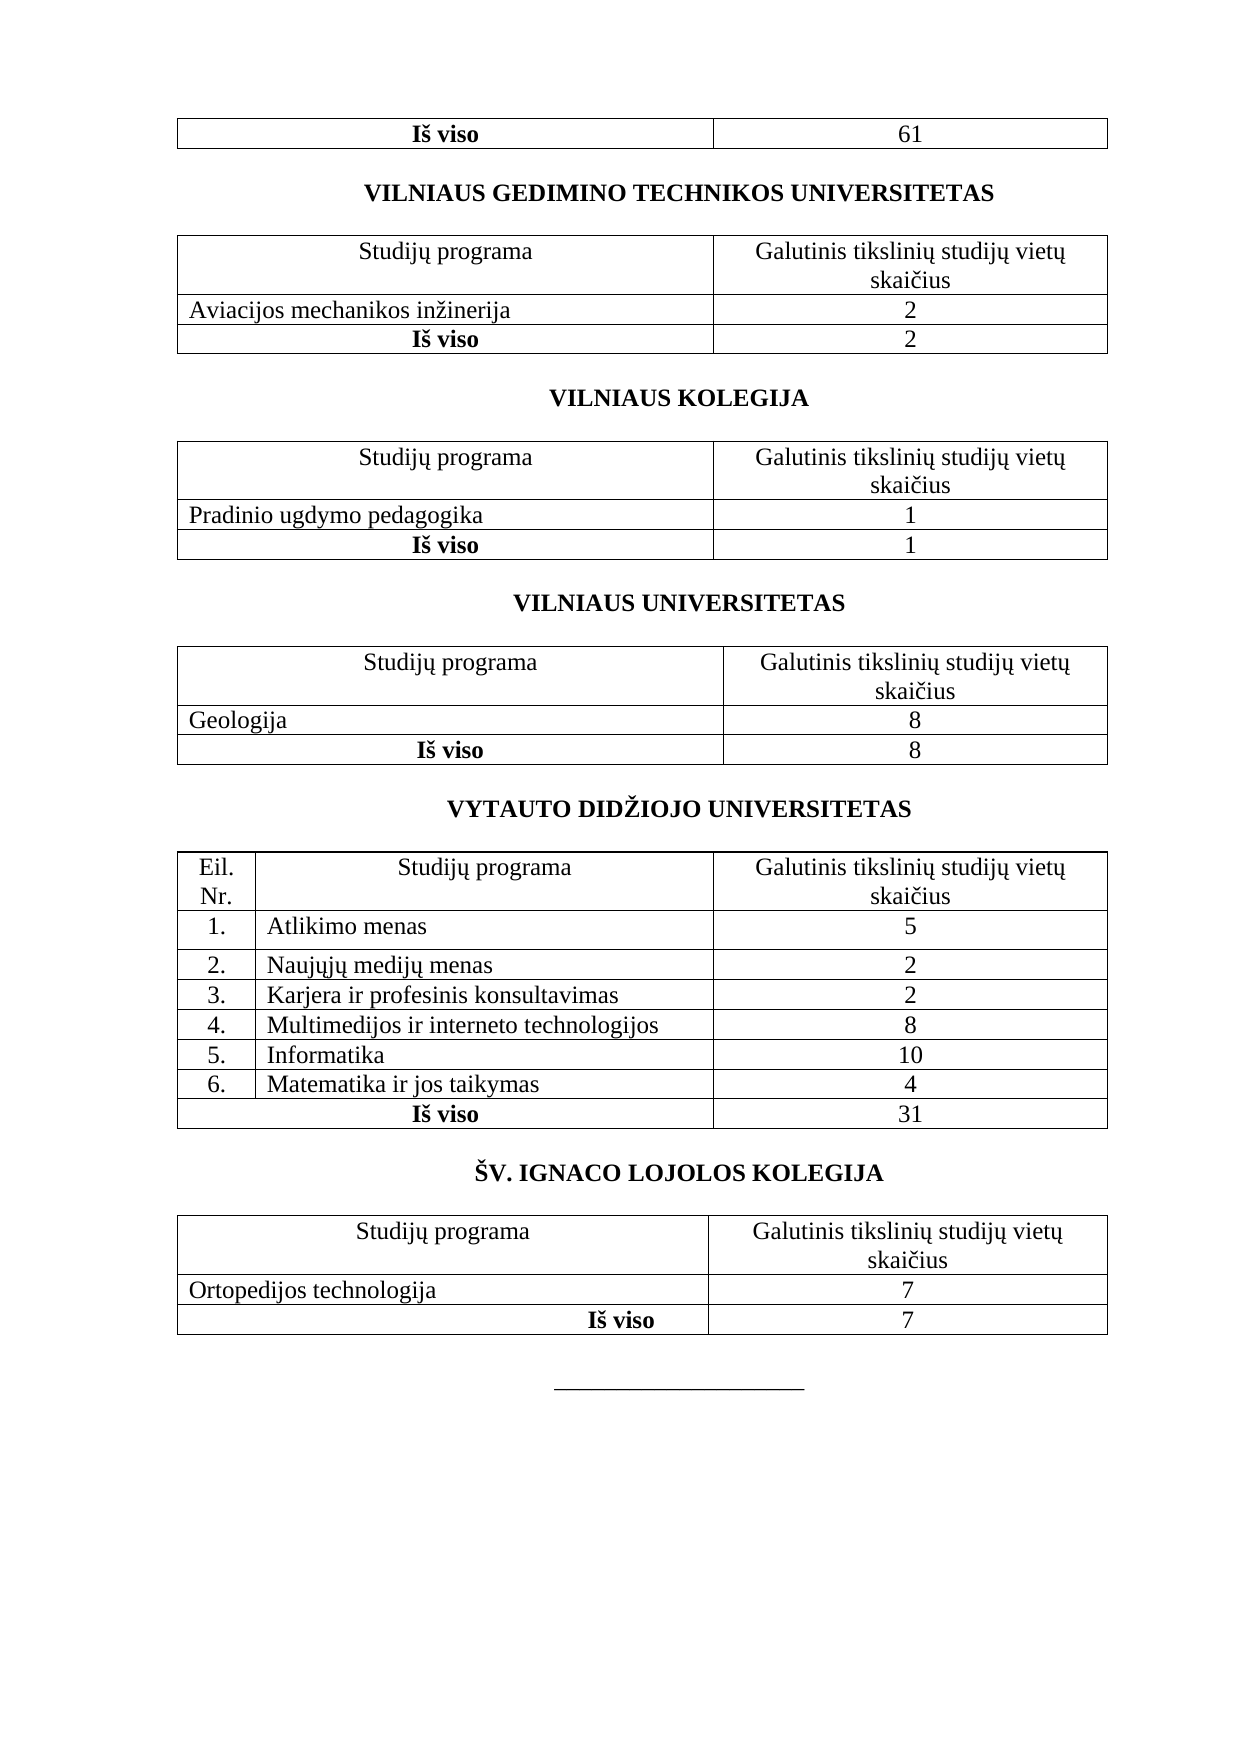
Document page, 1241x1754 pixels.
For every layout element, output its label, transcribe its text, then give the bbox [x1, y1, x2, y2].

table_cell Iš viso [178, 1099, 713, 1128]
text VYTAUTO DIDŽIOJO UNIVERSITETAS [177, 794, 1181, 823]
table_cell 2 [714, 980, 1107, 1009]
table_header Eil. Nr. [178, 853, 255, 910]
table_cell Karjera ir profesinis konsultavimas [256, 980, 713, 1009]
text VILNIAUS GEDIMINO TECHNIKOS UNIVERSITETAS [177, 178, 1181, 206]
table_cell 7 [709, 1275, 1107, 1304]
table_cell 1 [714, 530, 1107, 559]
table_cell 5. [178, 1040, 255, 1068]
table_cell Naujųjų medijų menas [256, 950, 713, 979]
table_cell 5 [714, 911, 1107, 949]
text ŠV. IGNACO LOJOLOS KOLEGIJA [177, 1158, 1181, 1187]
table_header Galutinis tikslinių studijų vietų skaičius [709, 1216, 1107, 1274]
table_cell 2 [714, 295, 1107, 323]
table_cell Geologija [178, 706, 723, 734]
table_header Galutinis tikslinių studijų vietų skaičius [714, 853, 1107, 910]
table_cell 4 [714, 1070, 1107, 1098]
table_cell 7 [709, 1305, 1107, 1334]
table_cell 1 [714, 500, 1107, 529]
text VILNIAUS KOLEGIJA [177, 383, 1181, 412]
table_cell Pradinio ugdymo pedagogika [178, 500, 713, 529]
table_cell 2. [178, 950, 255, 979]
table_header Studijų programa [256, 853, 713, 910]
table_cell Multimedijos ir interneto technologijos [256, 1010, 713, 1039]
table_cell Iš viso [178, 325, 713, 353]
table_cell 3. [178, 980, 255, 1009]
table_cell 1. [178, 911, 255, 949]
table_cell 61 [714, 119, 1107, 148]
table_cell Iš viso [178, 735, 723, 764]
table_cell Ortopedijos technologija [178, 1275, 708, 1304]
table_cell Informatika [256, 1040, 713, 1068]
table_cell 8 [714, 1010, 1107, 1039]
table_header Studijų programa [178, 442, 713, 499]
text ____________________ [177, 1364, 1181, 1392]
table_cell 4. [178, 1010, 255, 1039]
table_cell 10 [714, 1040, 1107, 1068]
table_header Studijų programa [178, 1216, 708, 1274]
table_cell Iš viso [178, 530, 713, 559]
table_header Studijų programa [178, 647, 723, 704]
table_cell 8 [724, 706, 1107, 734]
text VILNIAUS UNIVERSITETAS [177, 588, 1181, 617]
table_header Galutinis tikslinių studijų vietų skaičius [714, 442, 1107, 499]
table_cell Atlikimo menas [256, 911, 713, 949]
table_header Galutinis tikslinių studijų vietų skaičius [724, 647, 1107, 704]
table_cell 8 [724, 735, 1107, 764]
table_cell 2 [714, 325, 1107, 353]
table_cell 31 [714, 1099, 1107, 1128]
table_cell Iš viso [178, 1305, 708, 1334]
table_cell Matematika ir jos taikymas [256, 1070, 713, 1098]
table_cell 6. [178, 1070, 255, 1098]
table_header Studijų programa [178, 236, 713, 294]
table_cell Iš viso [178, 119, 713, 148]
table_header Galutinis tikslinių studijų vietų skaičius [714, 236, 1107, 294]
table_cell 2 [714, 950, 1107, 979]
table_cell Aviacijos mechanikos inžinerija [178, 295, 713, 323]
